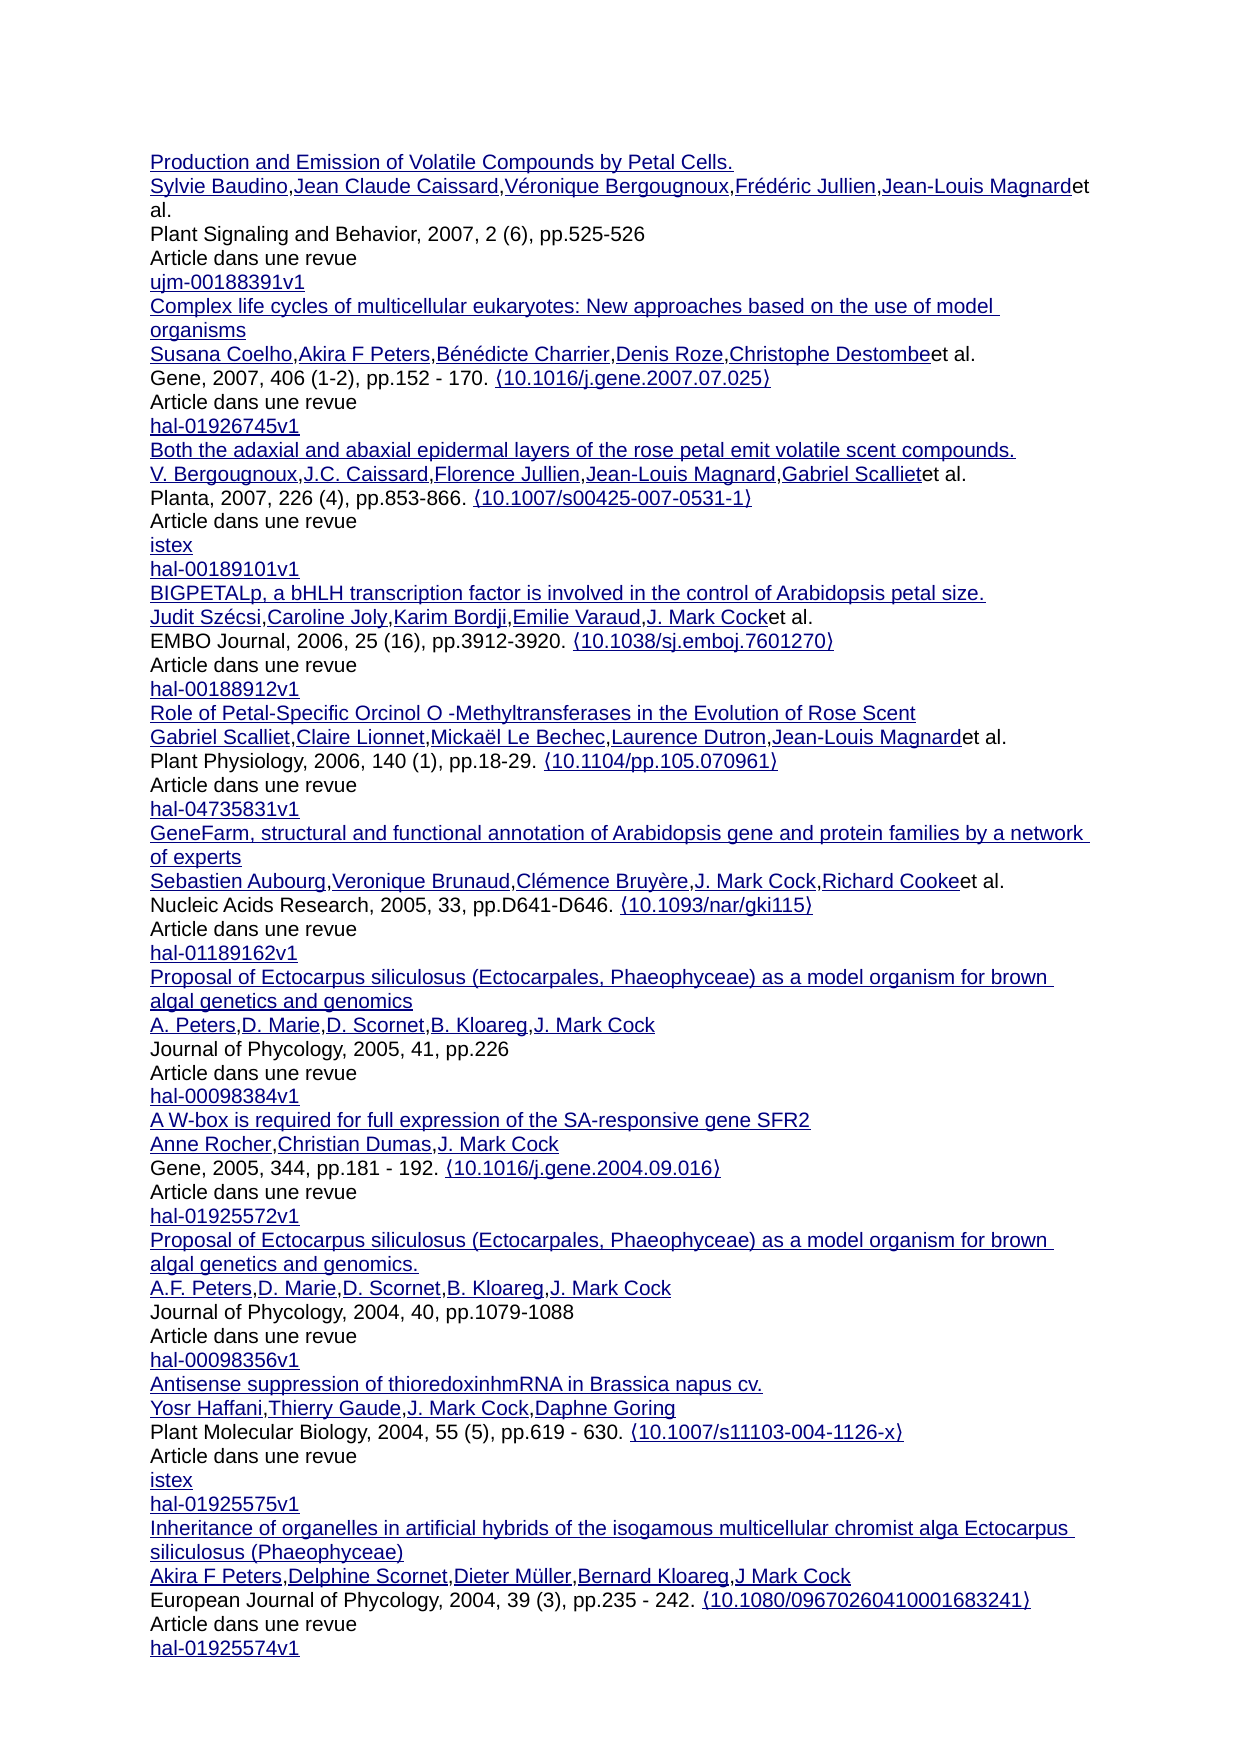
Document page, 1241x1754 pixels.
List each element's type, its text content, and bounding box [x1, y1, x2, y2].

table_cell A W-box is required for full expression of the SA-responsive gene SFR2 Anne Rocher,Christian Dumas,J. Mark Cock Gene, 2005, 344, pp.181 - 192. ⟨10.1016/j.gene.2004.09.016⟩ Article dans une revue hal-01925572v1 [150, 1108, 1090, 1228]
table_cell Antisense suppression of thioredoxinhmRNA in Brassica napus cv. Yosr Haffani,Thierry Gaude,J. Mark Cock,Daphne Goring Plant Molecular Biology, 2004, 55 (5), pp.619 - 630. ⟨10.1007/s11103-004-1126-x⟩ Article dans une revue istex hal-01925575v1 [150, 1372, 1090, 1516]
table_cell of experts Sebastien Aubourg,Veronique Brunaud,Clémence Bruyère,J. Mark Cock,Richard Cookeet al. Nucleic Acids Research, 2005, 33, pp.D641-D646. ⟨10.1093/nar/gki115⟩ Article dans une revue hal-01189162v1 [150, 843, 1090, 964]
table_cell Both the adaxial and abaxial epidermal layers of the rose petal emit volatile scent compounds. V. Bergougnoux,J.C. Caissard,Florence Jullien,Jean-Louis Magnard,Gabriel Scallietet al. Planta, 2007, 226 (4), pp.853-866. ⟨10.1007/s00425-007-0531-1⟩ Article dans une revue istex hal-00189101v1 [150, 438, 1090, 581]
table_cell Proposal of Ectocarpus siliculosus (Ectocarpales, Phaeophyceae) as a model organism for brown algal genetics and genomics. A.F. Peters,D. Marie,D. Scornet,B. Kloareg,J. Mark Cock Journal of Phycology, 2004, 40, pp.1079-1088 Article dans une revue hal-00098356v1 [150, 1228, 1090, 1372]
table_cell Production and Emission of Volatile Compounds by Petal Cells. Sylvie Baudino,Jean Claude Caissard,Véronique Bergougnoux,Frédéric Jullien,Jean-Louis Magnardet al. Plant Signaling and Behavior, 2007, 2 (6), pp.525-526 Article dans une revue ujm-00188391v1 [150, 150, 1090, 294]
table_cell Inheritance of organelles in artificial hybrids of the isogamous multicellular chromist alga Ectocarpus siliculosus (Phaeophyceae) Akira F Peters,Delphine Scornet,Dieter Müller,Bernard Kloareg,J Mark Cock European Journal of Phycology, 2004, 39 (3), pp.235 - 242. ⟨10.1080/09670260410001683241⟩ Article dans une revue hal-01925574v1 [150, 1516, 1090, 1659]
table_cell Complex life cycles of multicellular eukaryotes: New approaches based on the use of model organisms Susana Coelho,Akira F Peters,Bénédicte Charrier,Denis Roze,Christophe Destombeet al. Gene, 2007, 406 (1-2), pp.152 - 170. ⟨10.1016/j.gene.2007.07.025⟩ Article dans une revue hal-01926745v1 [150, 294, 1090, 437]
table_cell BIGPETALp, a bHLH transcription factor is involved in the control of Arabidopsis petal size. Judit Szécsi,Caroline Joly,Karim Bordji,Emilie Varaud,J. Mark Cocket al. EMBO Journal, 2006, 25 (16), pp.3912-3920. ⟨10.1038/sj.emboj.7601270⟩ Article dans une revue hal-00188912v1 [150, 581, 1090, 701]
table_cell GeneFarm, structural and functional annotation of Arabidopsis gene and protein families by a network [150, 821, 1090, 842]
table_cell Role of Petal-Specific Orcinol O -Methyltransferases in the Evolution of Rose Scent Gabriel Scalliet,Claire Lionnet,Mickaël Le Bechec,Laurence Dutron,Jean-Louis Magnardet al. Plant Physiology, 2006, 140 (1), pp.18-29. ⟨10.1104/pp.105.070961⟩ Article dans une revue hal-04735831v1 [150, 701, 1090, 821]
table_cell Proposal of Ectocarpus siliculosus (Ectocarpales, Phaeophyceae) as a model organism for brown algal genetics and genomics A. Peters,D. Marie,D. Scornet,B. Kloareg,J. Mark Cock Journal of Phycology, 2005, 41, pp.226 Article dans une revue hal-00098384v1 [150, 965, 1090, 1108]
